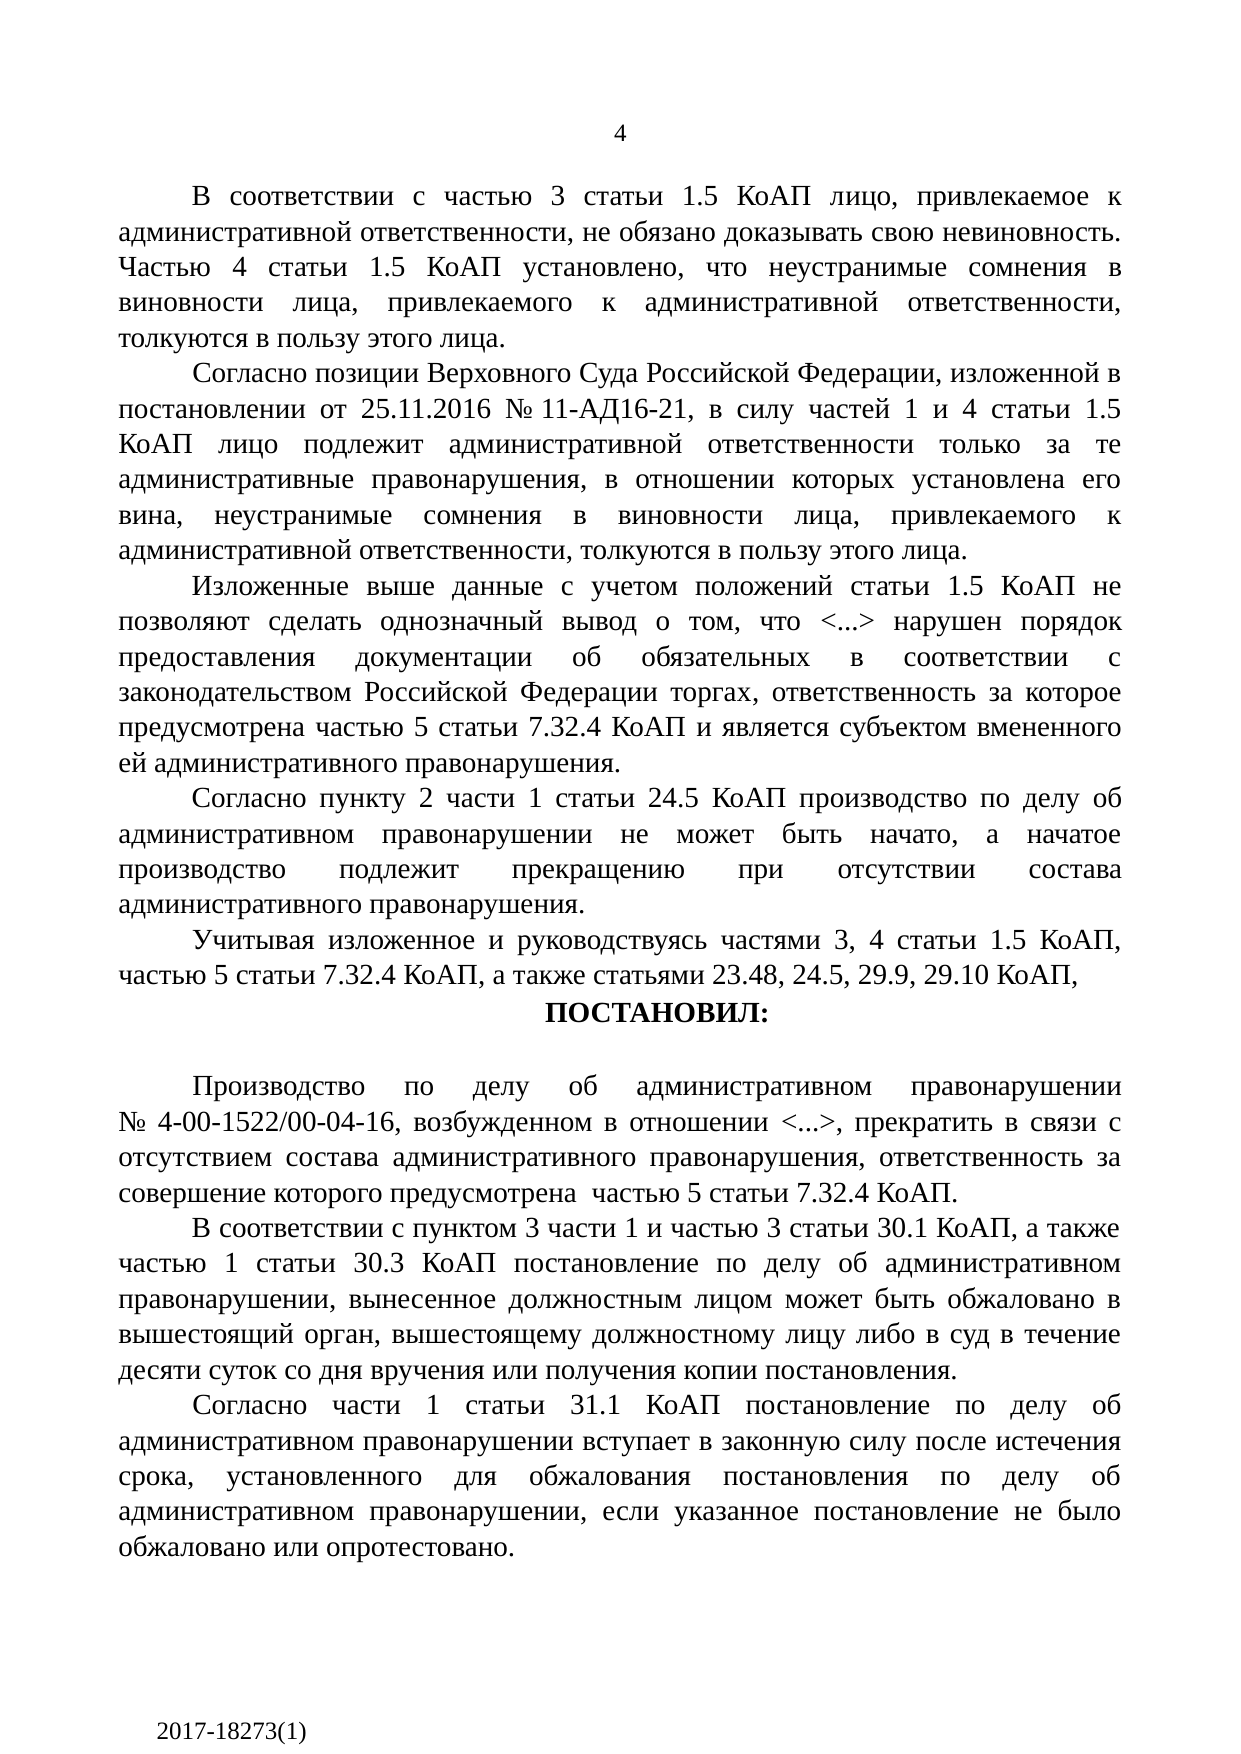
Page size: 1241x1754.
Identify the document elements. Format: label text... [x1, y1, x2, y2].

text Согласно части 1 статьи 31.1 КоАП постановление по делу об административном правонарушении вступает в законную силу после истечения срока, установленного для обжалования постановления по делу об административном правонарушении, если указанное постановление не было обжаловано или опротестовано. [118, 1385, 1122, 1562]
text Согласно пункту 2 части 1 статьи 24.5 КоАП производство по делу об административном правонарушении не может быть начато, а начатое производство подлежит прекращению при отсутствии состава административного правонарушения. [118, 778, 1122, 920]
text Изложенные выше данные с учетом положений статьи 1.5 КоАП не позволяют сделать однозначный вывод о том, что <...> нарушен порядок предоставления документации об обязательных в соответствии с законодательством Российской Федерации торгах, ответственность за которое предусмотрена частью 5 статьи 7.32.4 КоАП и является субъектом вмененного ей административного правонарушения. [118, 566, 1122, 778]
text Согласно позиции Верховного Суда Российской Федерации, изложенной в постановлении от 25.11.2016 № 11-АД16-21, в силу частей 1 и 4 статьи 1.5 КоАП лицо подлежит административной ответственности только за те административные правонарушения, в отношении которых установлена его вина, неустранимые сомнения в виновности лица, привлекаемого к административной ответственности, толкуются в пользу этого лица. [118, 353, 1122, 566]
text Производство по делу об административном правонарушении № 4-00-1522/00-04-16, возбужденном в отношении <...>, прекратить в связи с отсутствием состава административного правонарушения, ответственность за совершение которого предусмотрена частью 5 статьи 7.32.4 КоАП. [118, 1067, 1122, 1208]
text ПОСТАНОВИЛ: [118, 991, 1122, 1029]
text В соответствии с пунктом 3 части 1 и частью 3 статьи 30.1 КоАП, а также частью 1 статьи 30.3 КоАП постановление по делу об административном правонарушении, вынесенное должностным лицом может быть обжаловано в вышестоящий орган, вышестоящему должностному лицу либо в суд в течение десяти суток со дня вручения или получения копии постановления. [118, 1208, 1122, 1385]
text Учитывая изложенное и руководствуясь частями 3, 4 статьи 1.5 КоАП, частью 5 статьи 7.32.4 КоАП, а также статьями 23.48, 24.5, 29.9, 29.10 КоАП, [118, 920, 1122, 991]
text В соответствии с частью 3 статьи 1.5 КоАП лицо, привлекаемое к административной ответственности, не обязано доказывать свою невиновность. Частью 4 статьи 1.5 КоАП установлено, что неустранимые сомнения в виновности лица, привлекаемого к административной ответственности, толкуются в пользу этого лица. [118, 176, 1122, 353]
